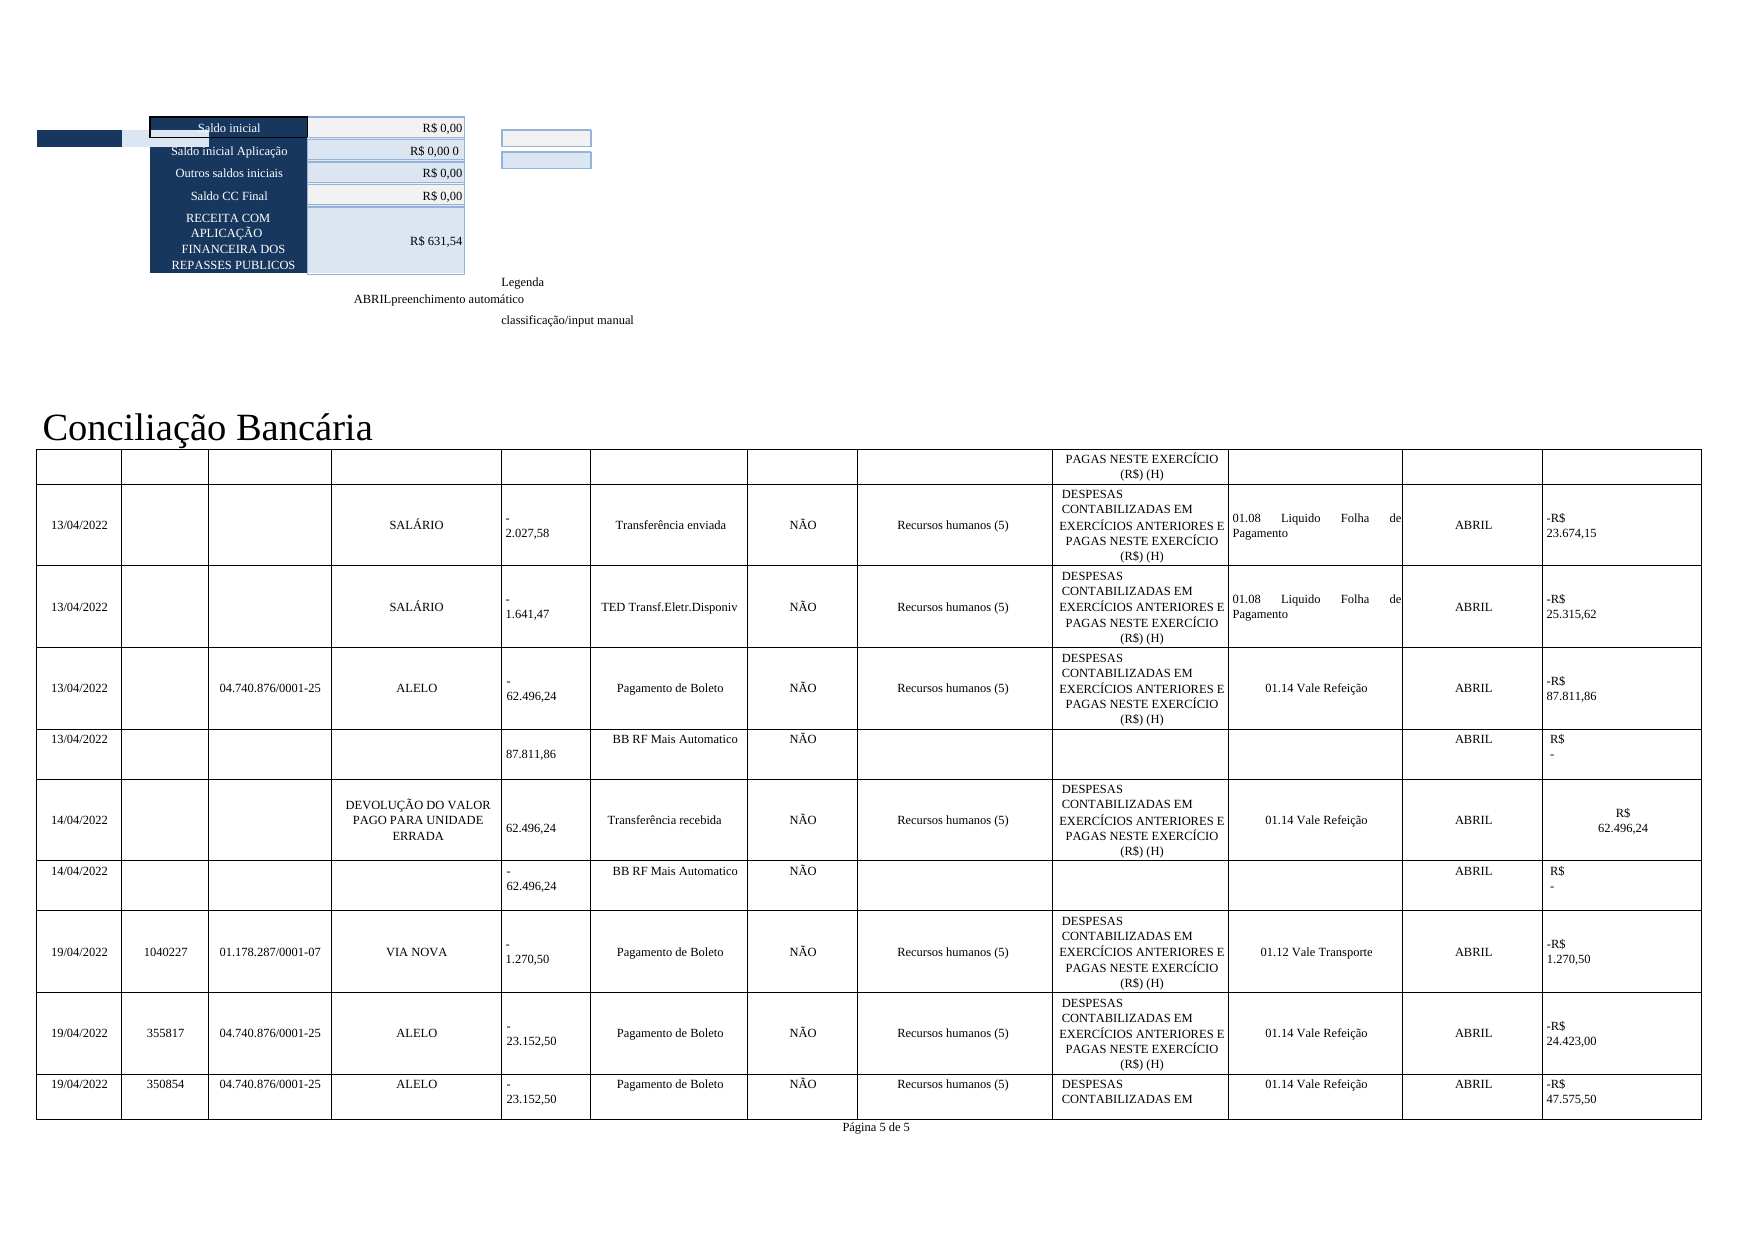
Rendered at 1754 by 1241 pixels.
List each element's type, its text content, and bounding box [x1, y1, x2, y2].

table_cell Recursos humanos (5) [858, 780, 1052, 860]
table_cell [332, 450, 501, 483]
table_cell Pagamento de Boleto [591, 911, 747, 992]
table_cell R$ 62.496,24 [1543, 780, 1701, 860]
table_cell DESPESAS CONTABILIZADAS EM [1053, 1075, 1228, 1119]
table_cell [1053, 861, 1228, 910]
table_cell - 1.641,47 [502, 566, 590, 647]
table_cell NÃO [748, 1075, 857, 1119]
table_cell 13/04/2022 [37, 648, 121, 728]
table_cell - 1.270,50 [502, 911, 590, 992]
table_cell [37, 450, 121, 483]
table_cell Pagamento de Boleto [591, 648, 747, 728]
table_cell [748, 450, 857, 483]
table_cell DEVOLUÇÃO DO VALOR PAGO PARA UNIDADE ERRADA [332, 780, 501, 860]
table_cell 62.496,24 [502, 780, 590, 860]
table_cell [209, 730, 331, 778]
table_cell VIA NOVA [332, 911, 501, 992]
table_cell R$ - [1543, 861, 1701, 910]
table_cell ALELO [332, 993, 501, 1073]
table_cell 01.14 Vale Refeição [1229, 648, 1402, 728]
table_cell 13/04/2022 [37, 485, 121, 565]
table_cell -R$ 47.575,50 [1543, 1075, 1701, 1119]
table_cell PAGAS NESTE EXERCÍCIO (R$) (H) [1053, 450, 1228, 483]
table_cell DESPESAS CONTABILIZADAS EM EXERCÍCIOS ANTERIORES E PAGAS NESTE EXERCÍCIO (R$) (H) [1053, 566, 1228, 647]
table_cell Recursos humanos (5) [858, 911, 1052, 992]
table_cell [1053, 730, 1228, 778]
table_cell [122, 861, 208, 910]
table_cell - 62.496,24 [502, 861, 590, 910]
table_cell [209, 780, 331, 860]
table_cell ABRIL [1403, 911, 1542, 992]
table_cell [122, 485, 208, 565]
table_cell [209, 861, 331, 910]
table_cell [332, 730, 501, 778]
table_cell Transferência enviada [591, 485, 747, 565]
table_cell 87.811,86 [502, 730, 590, 778]
table_cell Recursos humanos (5) [858, 993, 1052, 1073]
table_cell ABRIL [1403, 1075, 1542, 1119]
table_cell R$ - [1543, 730, 1701, 778]
table_cell -R$ 24.423,00 [1543, 993, 1701, 1073]
table_cell 19/04/2022 [37, 911, 121, 992]
table_cell SALÁRIO [332, 485, 501, 565]
table_cell NÃO [748, 993, 857, 1073]
table_cell NÃO [748, 730, 857, 778]
table_cell [1229, 450, 1402, 483]
table_cell 19/04/2022 [37, 1075, 121, 1119]
table_cell 04.740.876/0001-25 [209, 648, 331, 728]
table_cell Recursos humanos (5) [858, 485, 1052, 565]
table_cell 350854 [122, 1075, 208, 1119]
table_cell -R$ 25.315,62 [1543, 566, 1701, 647]
table_cell [122, 450, 208, 483]
table_cell Pagamento de Boleto [591, 993, 747, 1073]
table_cell NÃO [748, 780, 857, 860]
table_cell [591, 450, 747, 483]
table_cell [1403, 450, 1542, 483]
table_cell [858, 730, 1052, 778]
table_cell 355817 [122, 993, 208, 1073]
table_cell - 23.152,50 [502, 993, 590, 1073]
table_cell Recursos humanos (5) [858, 648, 1052, 728]
table_cell ABRIL [1403, 485, 1542, 565]
table_cell Recursos humanos (5) [858, 566, 1052, 647]
table_cell DESPESAS CONTABILIZADAS EM EXERCÍCIOS ANTERIORES E PAGAS NESTE EXERCÍCIO (R$) (H) [1053, 911, 1228, 992]
table_cell [1229, 730, 1402, 778]
table_cell [122, 648, 208, 728]
table_cell BB RF Mais Automatico [591, 730, 747, 778]
table_cell -R$ 1.270,50 [1543, 911, 1701, 992]
table_cell - 2.027,58 [502, 485, 590, 565]
table_cell ABRIL [1403, 993, 1542, 1073]
table_cell 13/04/2022 [37, 566, 121, 647]
table_cell NÃO [748, 861, 857, 910]
table_cell [209, 450, 331, 483]
table_cell [209, 566, 331, 647]
table_cell - 23.152,50 [502, 1075, 590, 1119]
table_cell Recursos humanos (5) [858, 1075, 1052, 1119]
table_cell ALELO [332, 1075, 501, 1119]
table_cell ABRIL [1403, 730, 1542, 778]
table_cell 04.740.876/0001-25 [209, 1075, 331, 1119]
table_cell [122, 730, 208, 778]
table_cell ALELO [332, 648, 501, 728]
table_cell 04.740.876/0001-25 [209, 993, 331, 1073]
table_cell 1040227 [122, 911, 208, 992]
table_cell [122, 566, 208, 647]
table_cell TED Transf.Eletr.Disponiv [591, 566, 747, 647]
table_cell 19/04/2022 [37, 993, 121, 1073]
table_cell 01.08 Liquido Folha de Pagamento [1229, 485, 1402, 565]
table_cell 14/04/2022 [37, 861, 121, 910]
table_cell [502, 450, 590, 483]
table_cell [858, 861, 1052, 910]
table_cell DESPESAS CONTABILIZADAS EM EXERCÍCIOS ANTERIORES E PAGAS NESTE EXERCÍCIO (R$) (H) [1053, 485, 1228, 565]
table_cell ABRIL [1403, 648, 1542, 728]
table_cell 13/04/2022 [37, 730, 121, 778]
table_cell ABRIL [1403, 861, 1542, 910]
table_cell NÃO [748, 566, 857, 647]
table_cell [209, 485, 331, 565]
table_cell DESPESAS CONTABILIZADAS EM EXERCÍCIOS ANTERIORES E PAGAS NESTE EXERCÍCIO (R$) (H) [1053, 648, 1228, 728]
table_cell 01.14 Vale Refeição [1229, 1075, 1402, 1119]
table_cell 01.178.287/0001-07 [209, 911, 331, 992]
table_cell -R$ 23.674,15 [1543, 485, 1701, 565]
table_cell [1229, 861, 1402, 910]
table_cell 01.14 Vale Refeição [1229, 993, 1402, 1073]
table_cell SALÁRIO [332, 566, 501, 647]
table_cell ABRIL [1403, 780, 1542, 860]
table_cell [858, 450, 1052, 483]
table_cell [122, 780, 208, 860]
table_cell DESPESAS CONTABILIZADAS EM EXERCÍCIOS ANTERIORES E PAGAS NESTE EXERCÍCIO (R$) (H) [1053, 780, 1228, 860]
table_cell 01.14 Vale Refeição [1229, 780, 1402, 860]
table_cell 01.12 Vale Transporte [1229, 911, 1402, 992]
table_cell NÃO [748, 911, 857, 992]
table_cell DESPESAS CONTABILIZADAS EM EXERCÍCIOS ANTERIORES E PAGAS NESTE EXERCÍCIO (R$) (H) [1053, 993, 1228, 1073]
table_cell Transferência recebida [591, 780, 747, 860]
table_cell -R$ 87.811,86 [1543, 648, 1701, 728]
table_cell - 62.496,24 [502, 648, 590, 728]
table_cell ABRIL [1403, 566, 1542, 647]
table_cell NÃO [748, 485, 857, 565]
table_cell BB RF Mais Automatico [591, 861, 747, 910]
table_cell NÃO [748, 648, 857, 728]
table_cell Pagamento de Boleto [591, 1075, 747, 1119]
table_cell 01.08 Liquido Folha de Pagamento [1229, 566, 1402, 647]
table_cell 14/04/2022 [37, 780, 121, 860]
table_cell [1543, 450, 1701, 483]
table_cell [332, 861, 501, 910]
